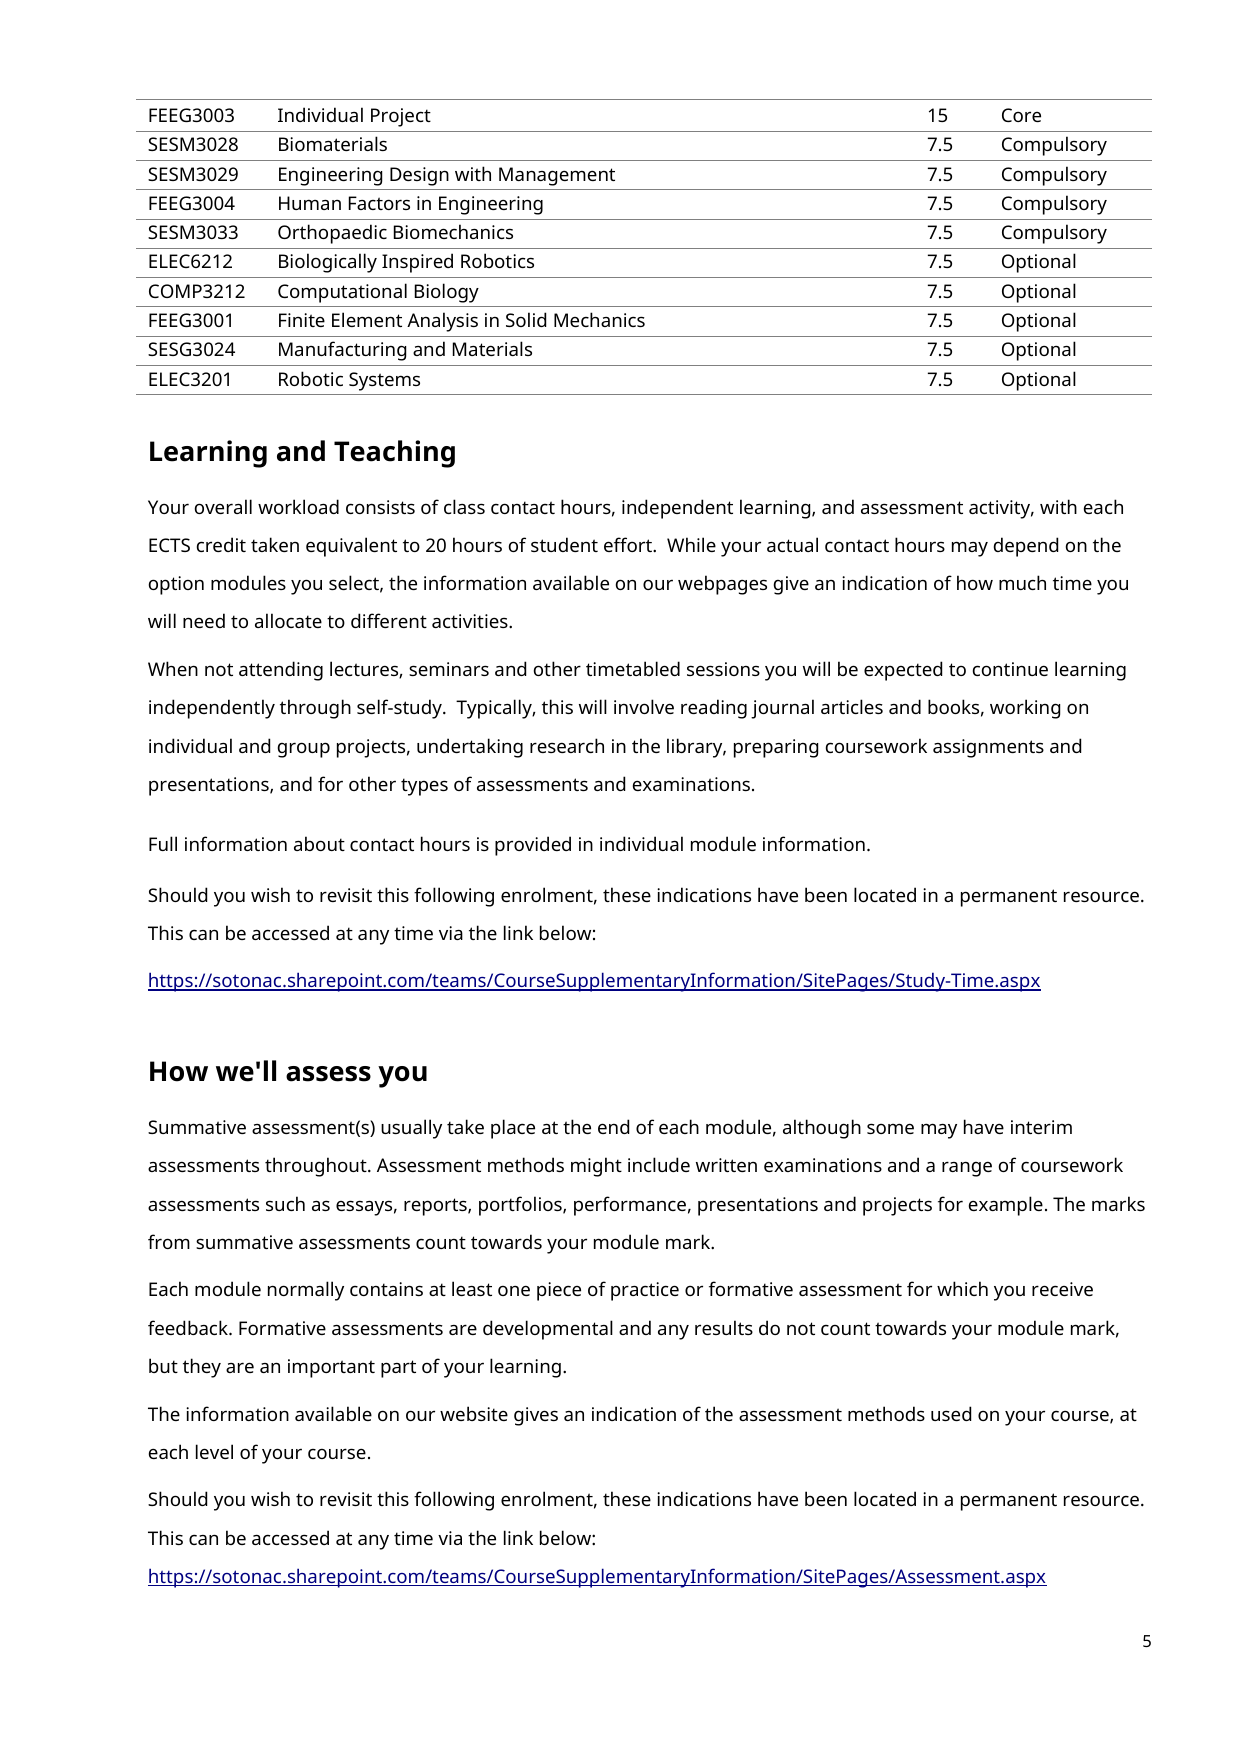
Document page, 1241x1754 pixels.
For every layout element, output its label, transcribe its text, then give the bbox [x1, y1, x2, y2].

text Full information about contact hours is provided in individual module information. [148, 831, 1152, 857]
table_cell Optional [989, 307, 1152, 336]
table_cell SESM3028 [136, 132, 266, 160]
table_cell 7.5 [916, 132, 989, 160]
table_cell Engineering Design with Management [266, 161, 916, 189]
table_cell ELEC3201 [136, 366, 266, 394]
table_cell Human Factors in Engineering [266, 190, 916, 218]
table_cell 7.5 [916, 220, 989, 248]
subtitle How we'll assess you [148, 1053, 1152, 1090]
text Summative assessment(s) usually take place at the end of each module, although some may have interim assessments throughout. Assessment methods might include written examinations and a range of coursework assessments such as essays, reports, portfolios, performance, presentations and projects for example. The marks from summative assessments count towards your module mark. [148, 1114, 1152, 1255]
table_cell FEEG3004 [136, 190, 266, 218]
table_cell Optional [989, 337, 1152, 365]
table_cell Compulsory [989, 132, 1152, 160]
table_cell Biologically Inspired Robotics [266, 249, 916, 277]
table_cell Robotic Systems [266, 366, 916, 394]
table_cell FEEG3001 [136, 307, 266, 336]
table_cell Optional [989, 249, 1152, 277]
table_cell 7.5 [916, 249, 989, 277]
table_cell 15 [916, 100, 989, 131]
table_cell SESM3029 [136, 161, 266, 189]
table_cell Optional [989, 278, 1152, 306]
table_cell 7.5 [916, 337, 989, 365]
table_cell SESG3024 [136, 337, 266, 365]
table_cell COMP3212 [136, 278, 266, 306]
text Should you wish to revisit this following enrolment, these indications have been located in a permanent resource. This can be accessed at any time via the link below: [148, 882, 1152, 946]
table_cell 7.5 [916, 190, 989, 218]
table_cell Compulsory [989, 190, 1152, 218]
table_cell ELEC6212 [136, 249, 266, 277]
table_cell SESM3033 [136, 220, 266, 248]
table_cell Core [989, 100, 1152, 131]
table_cell Compulsory [989, 161, 1152, 189]
table_cell Biomaterials [266, 132, 916, 160]
text Each module normally contains at least one piece of practice or formative assessment for which you receive feedback. Formative assessments are developmental and any results do not count towards your module mark, but they are an important part of your learning. [148, 1277, 1152, 1379]
table_cell 7.5 [916, 307, 989, 336]
table_cell Computational Biology [266, 278, 916, 306]
table_cell 7.5 [916, 161, 989, 189]
table_cell Compulsory [989, 220, 1152, 248]
text The information available on our website gives an indication of the assessment methods used on your course, at each level of your course. [148, 1401, 1152, 1464]
subtitle Learning and Teaching [148, 433, 1152, 469]
text Should you wish to revisit this following enrolment, these indications have been located in a permanent resource. This can be accessed at any time via the link below: https://sotonac.sharepoint.com/teams/CourseSupplementaryInformation/SitePages/Assessment.aspx [148, 1487, 1152, 1589]
table_cell Manufacturing and Materials [266, 337, 916, 365]
table_cell 7.5 [916, 278, 989, 306]
table_cell Orthopaedic Biomechanics [266, 220, 916, 248]
text Your overall workload consists of class contact hours, independent learning, and assessment activity, with each ECTS credit taken equivalent to 20 hours of student effort. While your actual contact hours may depend on the option modules you select, the information available on our webpages give an indication of how much time you will need to allocate to different activities. [148, 494, 1152, 634]
table_cell FEEG3003 [136, 100, 266, 131]
text When not attending lectures, seminars and other timetabled sessions you will be expected to continue learning independently through self-study. Typically, this will involve reading journal articles and books, working on individual and group projects, undertaking research in the library, preparing coursework assignments and presentations, and for other types of assessments and examinations. [148, 656, 1152, 797]
table_cell Finite Element Analysis in Solid Mechanics [266, 307, 916, 336]
text https://sotonac.sharepoint.com/teams/CourseSupplementaryInformation/SitePages/Study-Time.aspx [148, 968, 1152, 993]
table_cell Individual Project [266, 100, 916, 131]
table_cell 7.5 [916, 366, 989, 394]
table_cell Optional [989, 366, 1152, 394]
